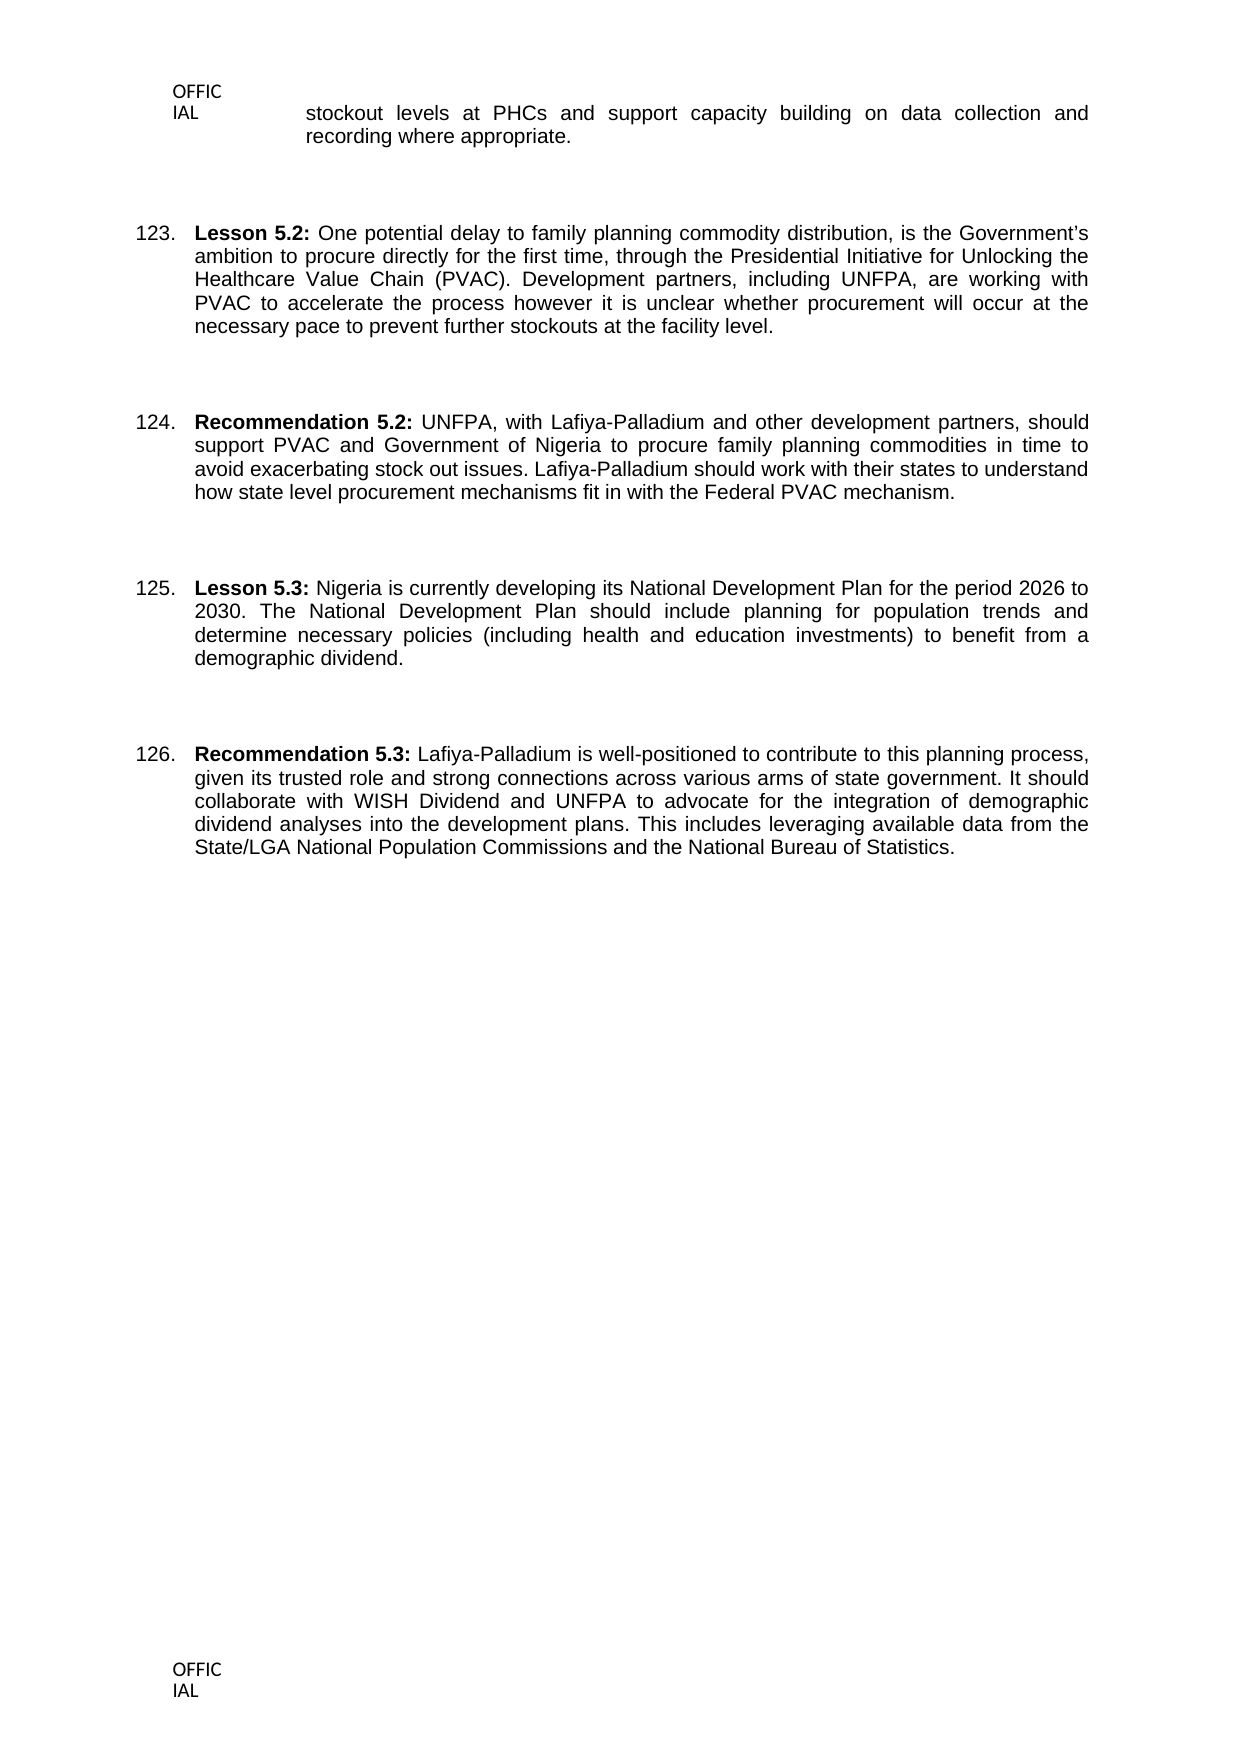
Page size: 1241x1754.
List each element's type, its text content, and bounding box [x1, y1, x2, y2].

list Recommendation 5.2: UNFPA, with Lafiya-Palladium and other development partners, should support PVAC and Government of Nigeria to procure family planning commodities in time to avoid exacerbating stock out issues. Lafiya-Palladium should work with their states to understand how state level procurement mechanisms fit in with the Federal PVAC mechanism. [135, 411, 1090, 504]
list Lesson 5.2: One potential delay to family planning commodity distribution, is the Government’s ambition to procure directly for the first time, through the Presidential Initiative for Unlocking the Healthcare Value Chain (PVAC). Development partners, including UNFPA, are working with PVAC to accelerate the process however it is unclear whether procurement will occur at the necessary pace to prevent further stockouts at the facility level. [135, 221, 1090, 337]
list Recommendation 5.3: Lafiya-Palladium is well-positioned to contribute to this planning process, given its trusted role and strong connections across various arms of state government. It should collaborate with WISH Dividend and UNFPA to advocate for the integration of demographic dividend analyses into the development plans. This includes leveraging available data from the State/LGA National Population Commissions and the National Bureau of Statistics. [135, 743, 1090, 859]
list Lesson 5.3: Nigeria is currently developing its National Development Plan for the period 2026 to 2030. The National Development Plan should include planning for population trends and determine necessary policies (including health and education investments) to benefit from a demographic dividend. [135, 577, 1090, 670]
list Recommendation 5.1: Lafiya and WISH Dividend should work with development partners and state and Federal Government, to ensure effective last mile distribution of family planning commodities. They should also work with state governments to understand issues with data on stockout levels at PHCs and support capacity building on data collection and recording where appropriate. [135, 102, 1090, 148]
